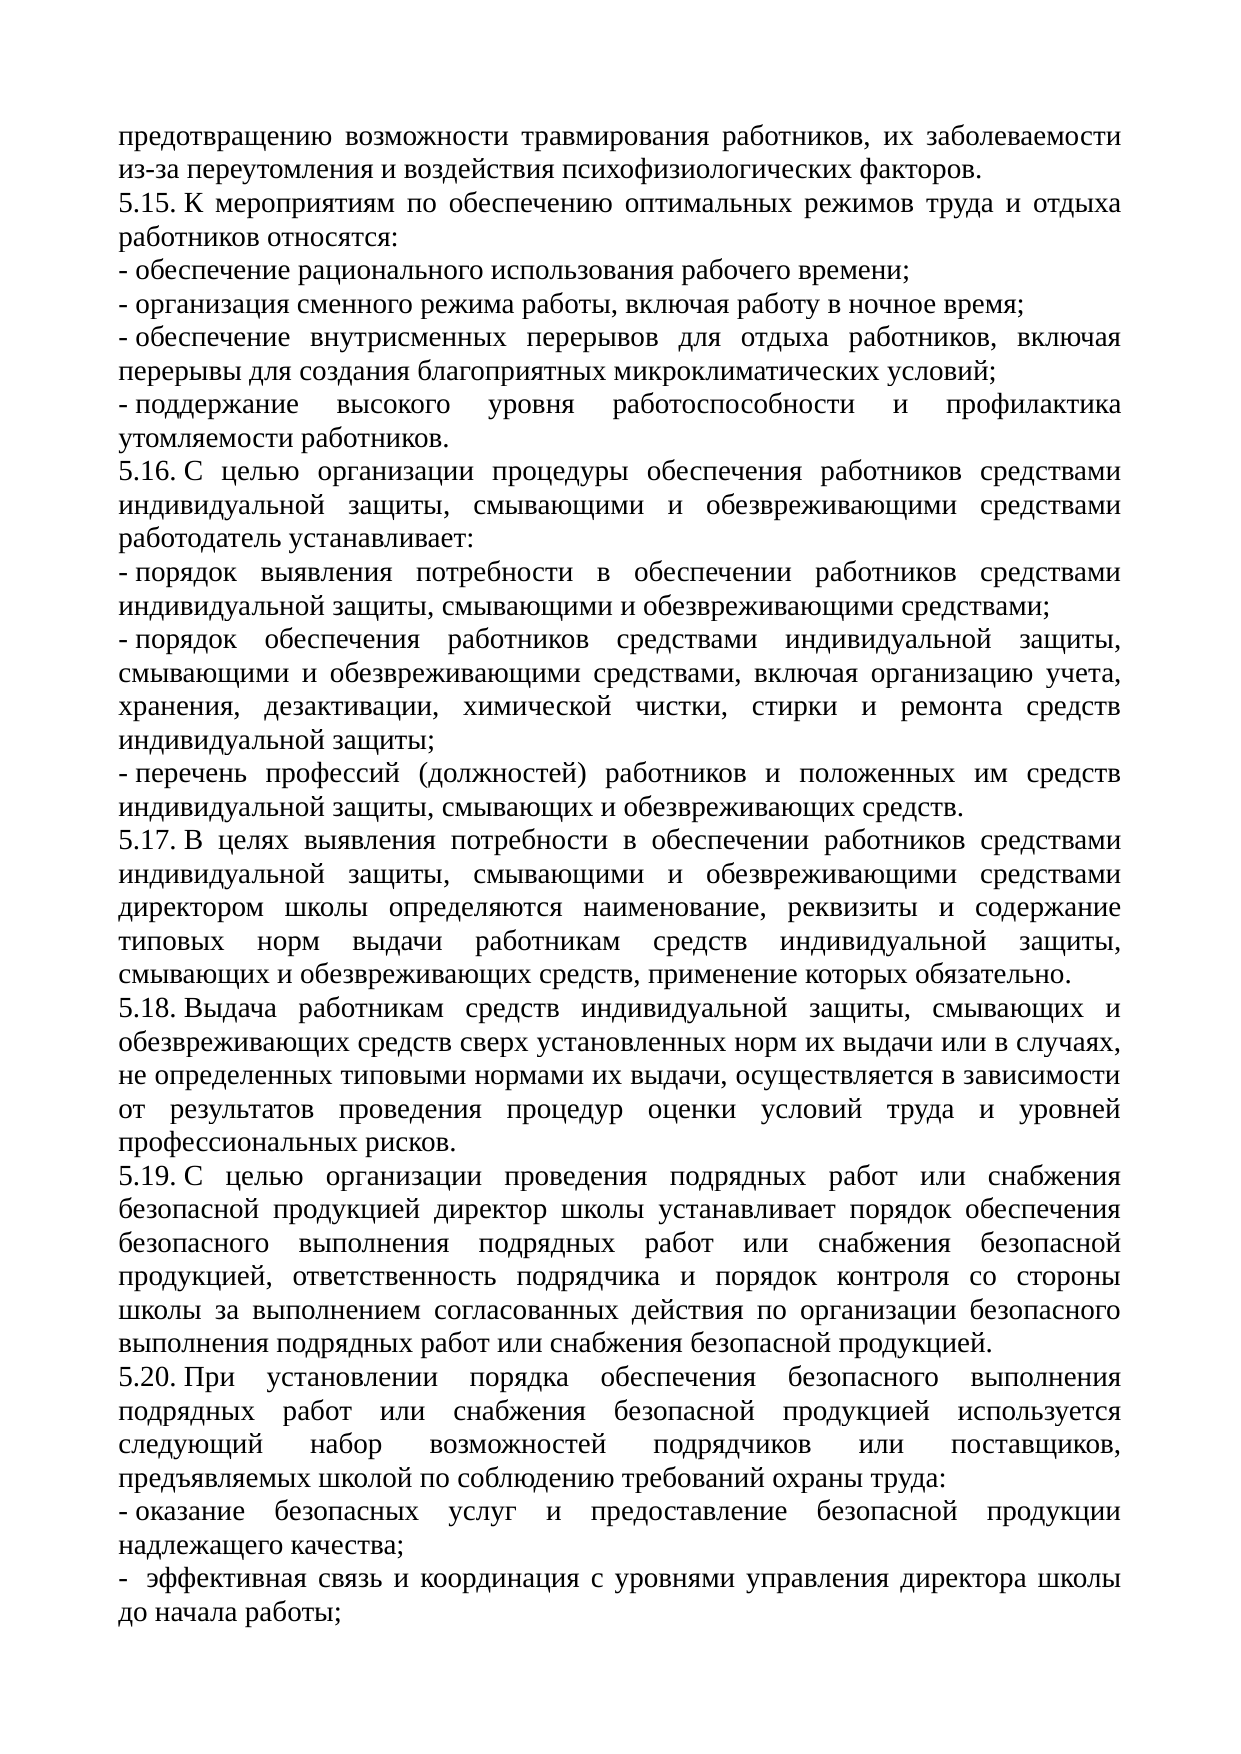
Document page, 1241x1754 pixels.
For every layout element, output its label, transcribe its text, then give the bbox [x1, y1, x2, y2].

text - организация сменного режима работы, включая работу в ночное время; [118, 286, 1122, 319]
text 5.19. С целью организации проведения подрядных работ или снабжения безопасной продукцией директор школы устанавливает порядок обеспечения безопасного выполнения подрядных работ или снабжения безопасной продукцией, ответственность подрядчика и порядок контроля со стороны школы за выполнением согласованных действия по организации безопасного выполнения подрядных работ или снабжения безопасной продукцией. [118, 1158, 1122, 1359]
text - оказание безопасных услуг и предоставление безопасной продукции надлежащего качества; [118, 1493, 1122, 1560]
text - поддержание высокого уровня работоспособности и профилактика утомляемости работников. [118, 386, 1122, 453]
text - обеспечение внутрисменных перерывов для отдыха работников, включая перерывы для создания благоприятных микроклиматических условий; [118, 319, 1122, 386]
text - эффективная связь и координация с уровнями управления директора школы до начала работы; [118, 1560, 1122, 1627]
text - перечень профессий (должностей) работников и положенных им средств индивидуальной защиты, смывающих и обезвреживающих средств. [118, 755, 1122, 822]
text - обеспечение рационального использования рабочего времени; [118, 252, 1122, 286]
text 5.17. В целях выявления потребности в обеспечении работников средствами индивидуальной защиты, смывающими и обезвреживающими средствами директором школы определяются наименование, реквизиты и содержание типовых норм выдачи работникам средств индивидуальной защиты, смывающих и обезвреживающих средств, применение которых обязательно. [118, 822, 1122, 990]
text - порядок выявления потребности в обеспечении работников средствами индивидуальной защиты, смывающими и обезвреживающими средствами; [118, 554, 1122, 621]
text предотвращению возможности травмирования работников, их заболеваемости из-за переутомления и воздействия психофизиологических факторов. [118, 118, 1122, 185]
text 5.15. К мероприятиям по обеспечению оптимальных режимов труда и отдыха работников относятся: [118, 185, 1122, 252]
text 5.16. С целью организации процедуры обеспечения работников средствами индивидуальной защиты, смывающими и обезвреживающими средствами работодатель устанавливает: [118, 453, 1122, 554]
text 5.20. При установлении порядка обеспечения безопасного выполнения подрядных работ или снабжения безопасной продукцией используется следующий набор возможностей подрядчиков или поставщиков, предъявляемых школой по соблюдению требований охраны труда: [118, 1359, 1122, 1493]
text - порядок обеспечения работников средствами индивидуальной защиты, смывающими и обезвреживающими средствами, включая организацию учета, хранения, дезактивации, химической чистки, стирки и ремонта средств индивидуальной защиты; [118, 621, 1122, 755]
text 5.18. Выдача работникам средств индивидуальной защиты, смывающих и обезвреживающих средств сверх установленных норм их выдачи или в случаях, не определенных типовыми нормами их выдачи, осуществляется в зависимости от результатов проведения процедур оценки условий труда и уровней профессиональных рисков. [118, 990, 1122, 1158]
